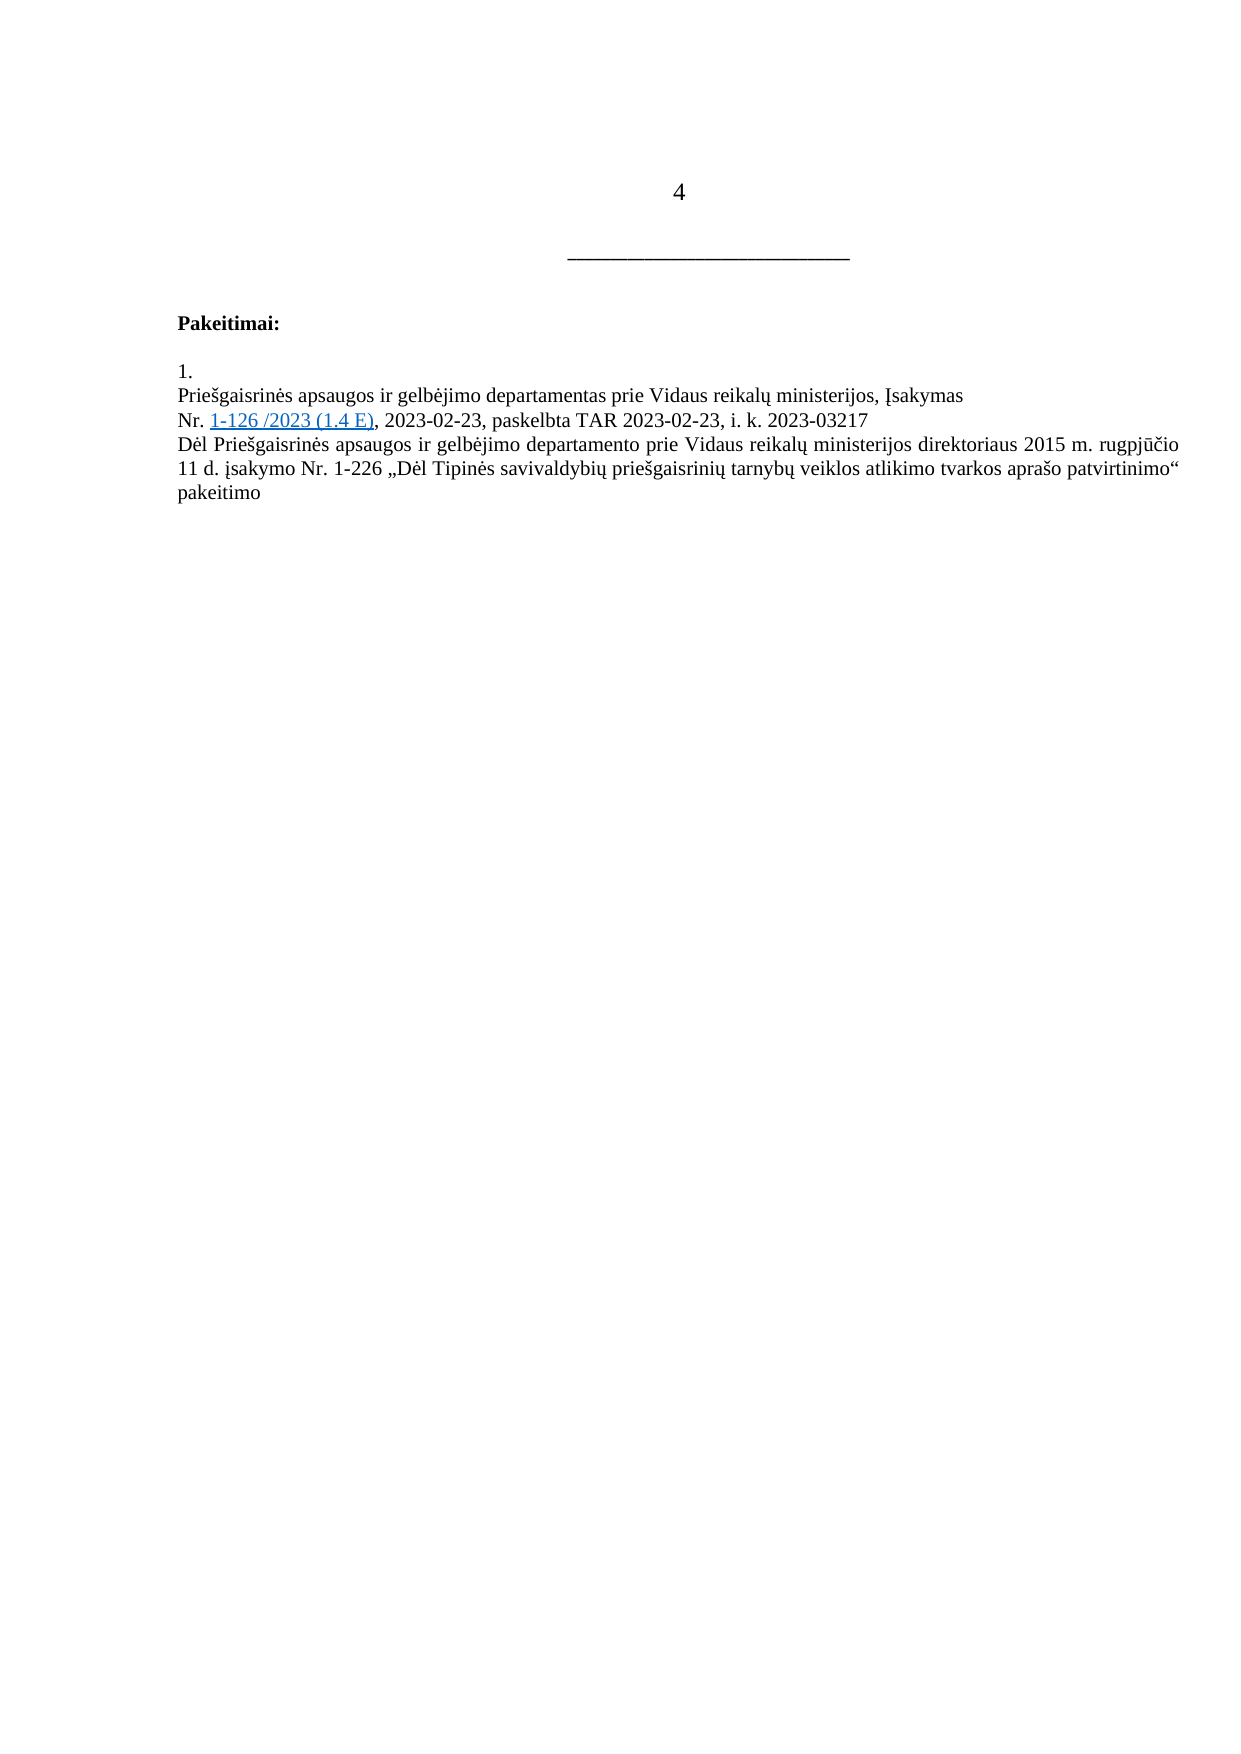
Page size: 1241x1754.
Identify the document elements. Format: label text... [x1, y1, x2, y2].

text Nr. 1-126 /2023 (1.4 E), 2023-02-23, paskelbta TAR 2023-02-23, i. k. 2023-03217 [177, 407, 1181, 432]
text Priešgaisrinės apsaugos ir gelbėjimo departamentas prie Vidaus reikalų ministerijos, Įsakymas [177, 383, 1181, 407]
text _________________________________ [177, 235, 1181, 263]
text Pakeitimai: [177, 311, 1181, 335]
text 1. [177, 359, 1181, 383]
text Dėl Priešgaisrinės apsaugos ir gelbėjimo departamento prie Vidaus reikalų ministerijos direktoriaus 2015 m. rugpjūčio 11 d. įsakymo Nr. 1-226 „Dėl Tipinės savivaldybių priešgaisrinių tarnybų veiklos atlikimo tvarkos aprašo patvirtinimo“ pakeitimo [177, 432, 1181, 504]
